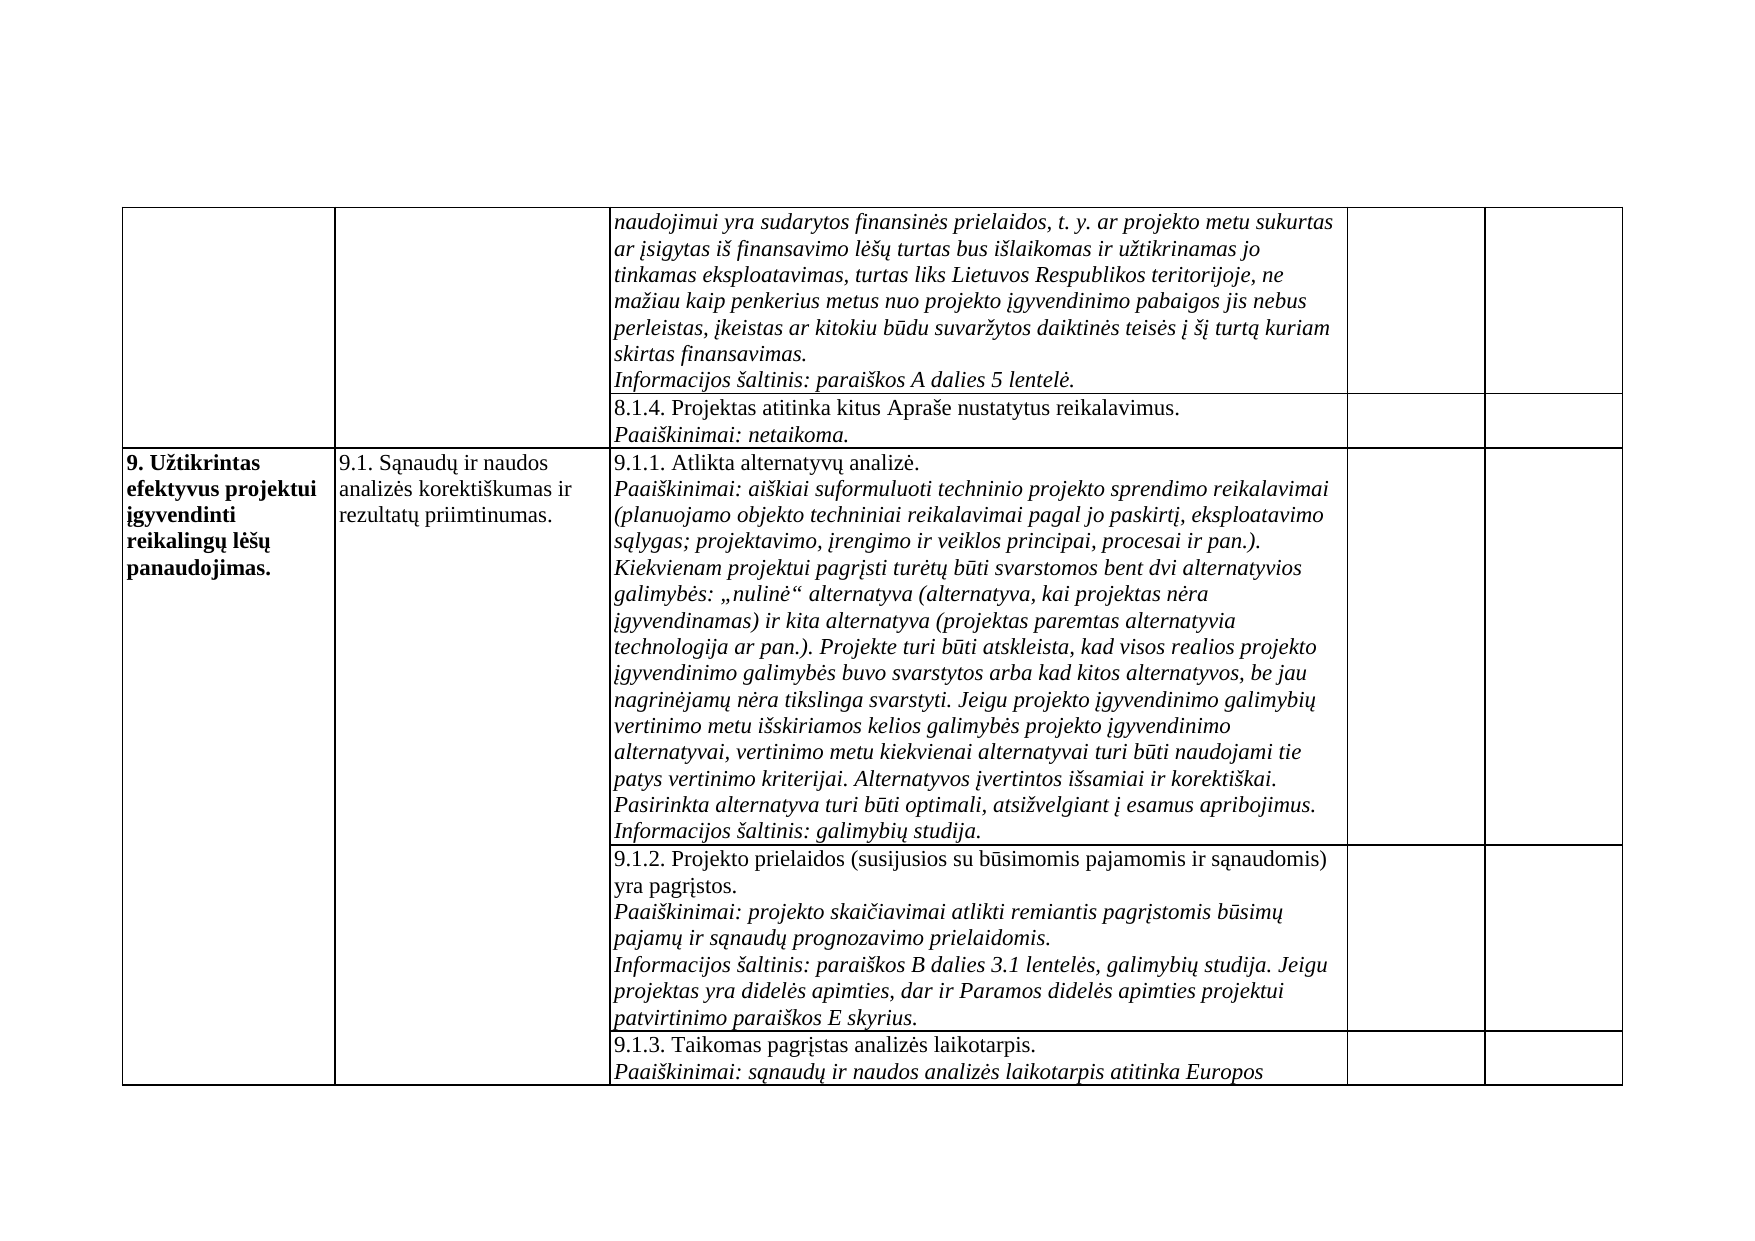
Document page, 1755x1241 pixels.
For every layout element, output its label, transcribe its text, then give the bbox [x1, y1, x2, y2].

table_cell naudojimui yra sudarytos finansinės prielaidos, t. y. ar projekto metu sukurtas ar įsigytas iš finansavimo lėšų turtas bus išlaikomas ir užtikrinamas jo tinkamas eksploatavimas, turtas liks Lietuvos Respublikos teritorijoje, ne mažiau kaip penkerius metus nuo projekto įgyvendinimo pabaigos jis nebus perleistas, įkeistas ar kitokiu būdu suvaržytos daiktinės teisės į šį turtą kuriam skirtas finansavimas. Informacijos šaltinis: paraiškos A dalies 5 lentelė. [611, 208, 1347, 393]
table_cell [1486, 449, 1622, 844]
table_cell [1486, 846, 1622, 1030]
table_cell [1348, 1032, 1484, 1084]
table_cell [1348, 846, 1484, 1030]
table_cell [1348, 449, 1484, 844]
table_cell [1486, 1032, 1622, 1084]
table_cell 9.1.2. Projekto prielaidos (susijusios su būsimomis pajamomis ir sąnaudomis) yra pagrįstos. Paaiškinimai: projekto skaičiavimai atlikti remiantis pagrįstomis būsimų pajamų ir sąnaudų prognozavimo prielaidomis. Informacijos šaltinis: paraiškos B dalies 3.1 lentelės, galimybių studija. Jeigu projektas yra didelės apimties, dar ir Paramos didelės apimties projektui patvirtinimo paraiškos E skyrius. [611, 846, 1347, 1030]
table_cell [1348, 208, 1484, 393]
table_cell 9. Užtikrintas efektyvus projektui įgyvendinti reikalingų lėšų panaudojimas. [123, 449, 334, 1084]
table_cell [1486, 394, 1622, 447]
table_cell 8.1.4. Projektas atitinka kitus Apraše nustatytus reikalavimus. Paaiškinimai: netaikoma. [611, 394, 1347, 447]
table_cell [1348, 394, 1484, 447]
table_cell [1486, 208, 1622, 393]
table_cell 9.1. Sąnaudų ir naudos analizės korektiškumas ir rezultatų priimtinumas. [336, 449, 609, 1084]
table_cell [123, 208, 334, 447]
table_cell 9.1.3. Taikomas pagrįstas analizės laikotarpis. Paaiškinimai: sąnaudų ir naudos analizės laikotarpis atitinka Europos [611, 1032, 1347, 1084]
table_cell 9.1.1. Atlikta alternatyvų analizė. Paaiškinimai: aiškiai suformuluoti techninio projekto sprendimo reikalavimai (planuojamo objekto techniniai reikalavimai pagal jo paskirtį, eksploatavimo sąlygas; projektavimo, įrengimo ir veiklos principai, procesai ir pan.). Kiekvienam projektui pagrįsti turėtų būti svarstomos bent dvi alternatyvios galimybės: „nulinė“ alternatyva (alternatyva, kai projektas nėra įgyvendinamas) ir kita alternatyva (projektas paremtas alternatyvia technologija ar pan.). Projekte turi būti atskleista, kad visos realios projekto įgyvendinimo galimybės buvo svarstytos arba kad kitos alternatyvos, be jau nagrinėjamų nėra tikslinga svarstyti. Jeigu projekto įgyvendinimo galimybių vertinimo metu išskiriamos kelios galimybės projekto įgyvendinimo alternatyvai, vertinimo metu kiekvienai alternatyvai turi būti naudojami tie patys vertinimo kriterijai. Alternatyvos įvertintos išsamiai ir korektiškai. Pasirinkta alternatyva turi būti optimali, atsižvelgiant į esamus apribojimus. Informacijos šaltinis: galimybių studija. [611, 449, 1347, 844]
table_cell [336, 208, 609, 447]
